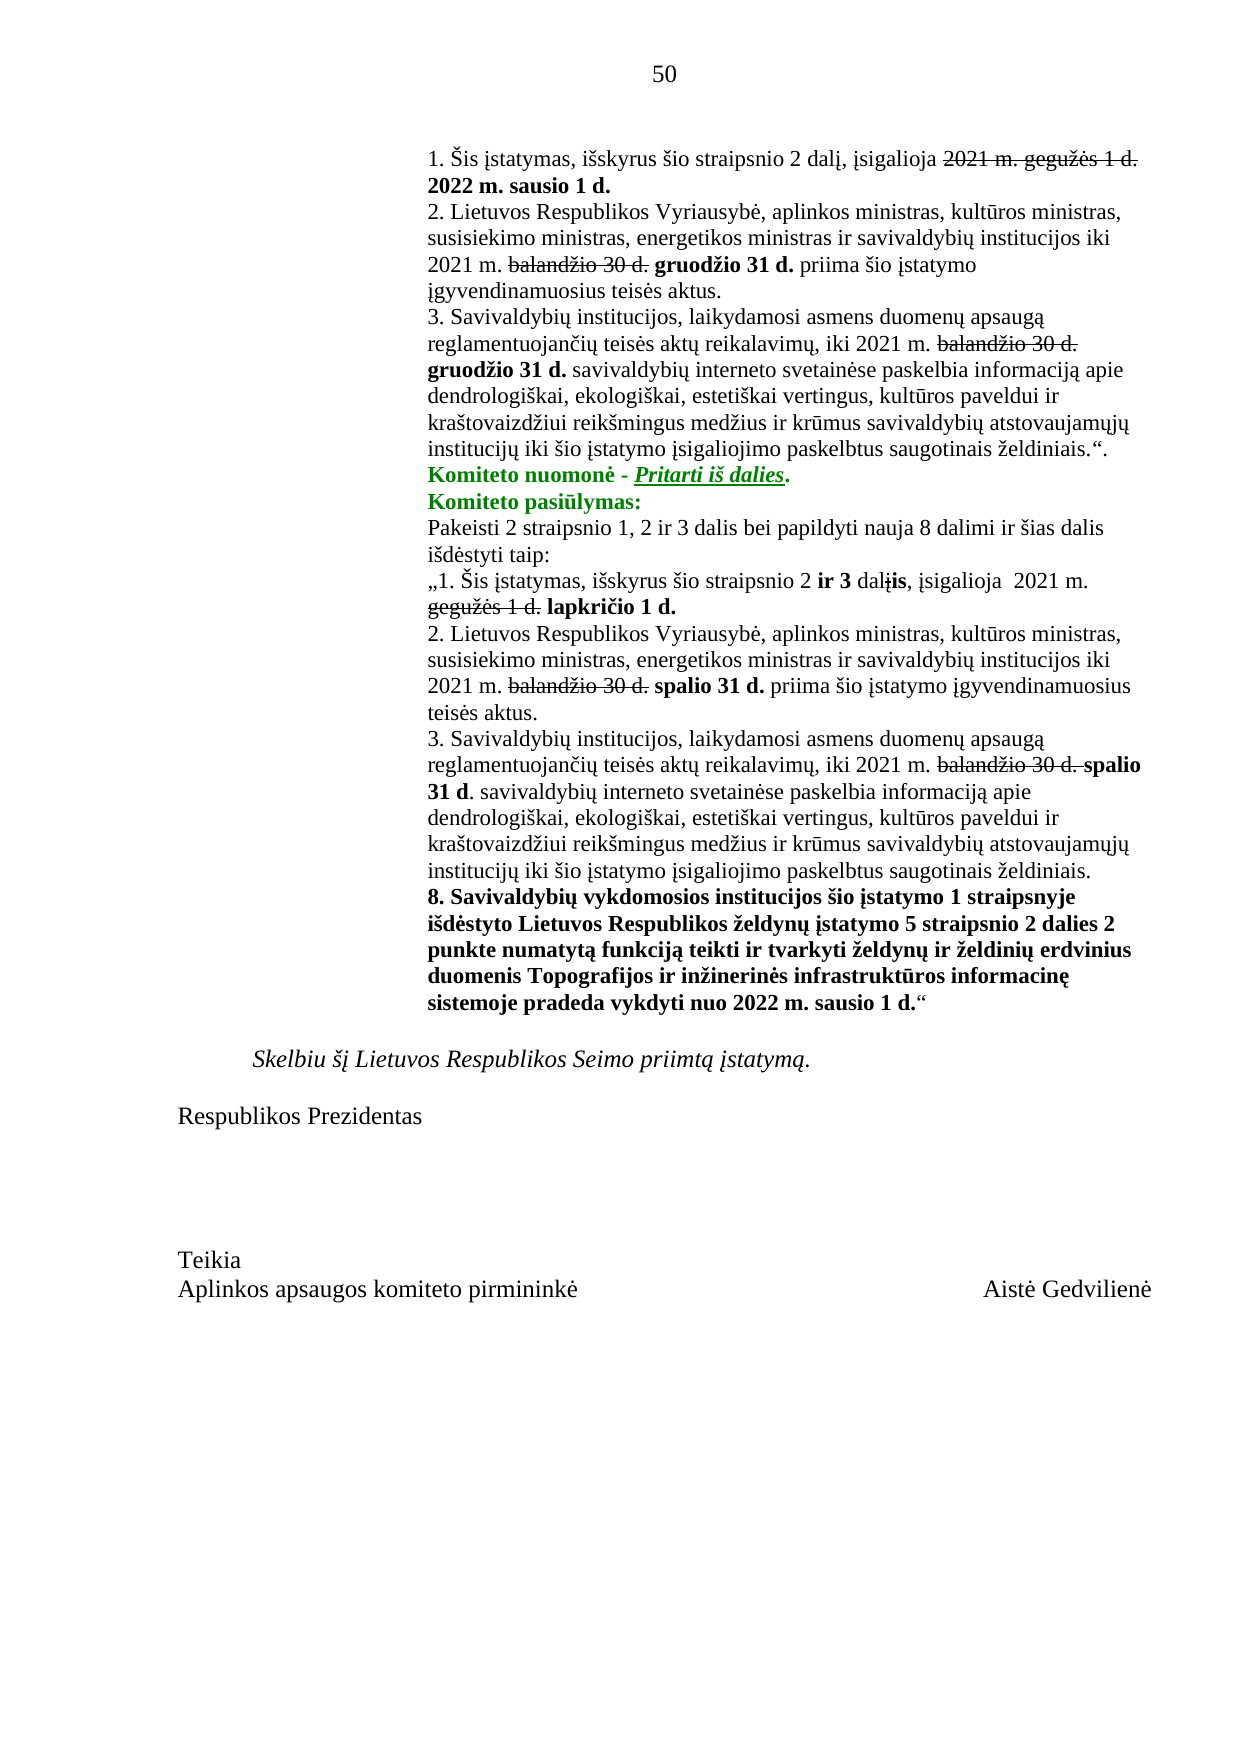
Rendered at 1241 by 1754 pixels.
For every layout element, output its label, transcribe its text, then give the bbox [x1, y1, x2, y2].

text 1. Šis įstatymas, išskyrus šio straipsnio 2 dalį, įsigalioja 2021 m. gegužės 1 d. 2022 m. sausio 1 d. [427, 145, 1152, 198]
text Aplinkos apsaugos komiteto pirmininkė Aistė Gedvilienė [177, 1274, 1152, 1302]
text 8. Savivaldybių vykdomosios institucijos šio įstatymo 1 straipsnyje išdėstyto Lietuvos Respublikos želdynų įstatymo 5 straipsnio 2 dalies 2 punkte numatytą funkciją teikti ir tvarkyti želdynų ir želdinių erdvinius duomenis Topografijos ir inžinerinės infrastruktūros informacinę sistemoje pradeda vykdyti nuo 2022 m. sausio 1 d.“ [427, 883, 1152, 1015]
text 2. Lietuvos Respublikos Vyriausybė, aplinkos ministras, kultūros ministras, susisiekimo ministras, energetikos ministras ir savivaldybių institucijos iki 2021 m. balandžio 30 d. gruodžio 31 d. priima šio įstatymo įgyvendinamuosius teisės aktus. [427, 198, 1152, 303]
text Teikia [177, 1245, 1152, 1274]
text 3. Savivaldybių institucijos, laikydamosi asmens duomenų apsaugą reglamentuojančių teisės aktų reikalavimų, iki 2021 m. balandžio 30 d. gruodžio 31 d. savivaldybių interneto svetainėse paskelbia informaciją apie dendrologiškai, ekologiškai, estetiškai vertingus, kultūros paveldui ir kraštovaizdžiui reikšmingus medžius ir krūmus savivaldybių atstovaujamųjų institucijų iki šio įstatymo įsigaliojimo paskelbtus saugotinais želdiniais.“. [427, 303, 1152, 462]
text Skelbiu šį Lietuvos Respublikos Seimo priimtą įstatymą. [177, 1044, 1157, 1072]
text 2. Lietuvos Respublikos Vyriausybė, aplinkos ministras, kultūros ministras, susisiekimo ministras, energetikos ministras ir savivaldybių institucijos iki 2021 m. balandžio 30 d. spalio 31 d. priima šio įstatymo įgyvendinamuosius teisės aktus. [427, 620, 1152, 725]
text Pakeisti 2 straipsnio 1, 2 ir 3 dalis bei papildyti nauja 8 dalimi ir šias dalis išdėstyti taip: [427, 514, 1152, 567]
text 3. Savivaldybių institucijos, laikydamosi asmens duomenų apsaugą reglamentuojančių teisės aktų reikalavimų, iki 2021 m. balandžio 30 d. spalio 31 d. savivaldybių interneto svetainėse paskelbia informaciją apie dendrologiškai, ekologiškai, estetiškai vertingus, kultūros paveldui ir kraštovaizdžiui reikšmingus medžius ir krūmus savivaldybių atstovaujamųjų institucijų iki šio įstatymo įsigaliojimo paskelbtus saugotinais želdiniais. [427, 725, 1152, 883]
text Respublikos Prezidentas [177, 1101, 1152, 1130]
text „1. Šis įstatymas, išskyrus šio straipsnio 2 ir 3 dalįis, įsigalioja 2021 m. gegužės 1 d. lapkričio 1 d. [427, 567, 1152, 620]
text Komiteto pasiūlymas: [427, 488, 1152, 514]
text Komiteto nuomonė - Pritarti iš dalies. [427, 462, 1152, 488]
